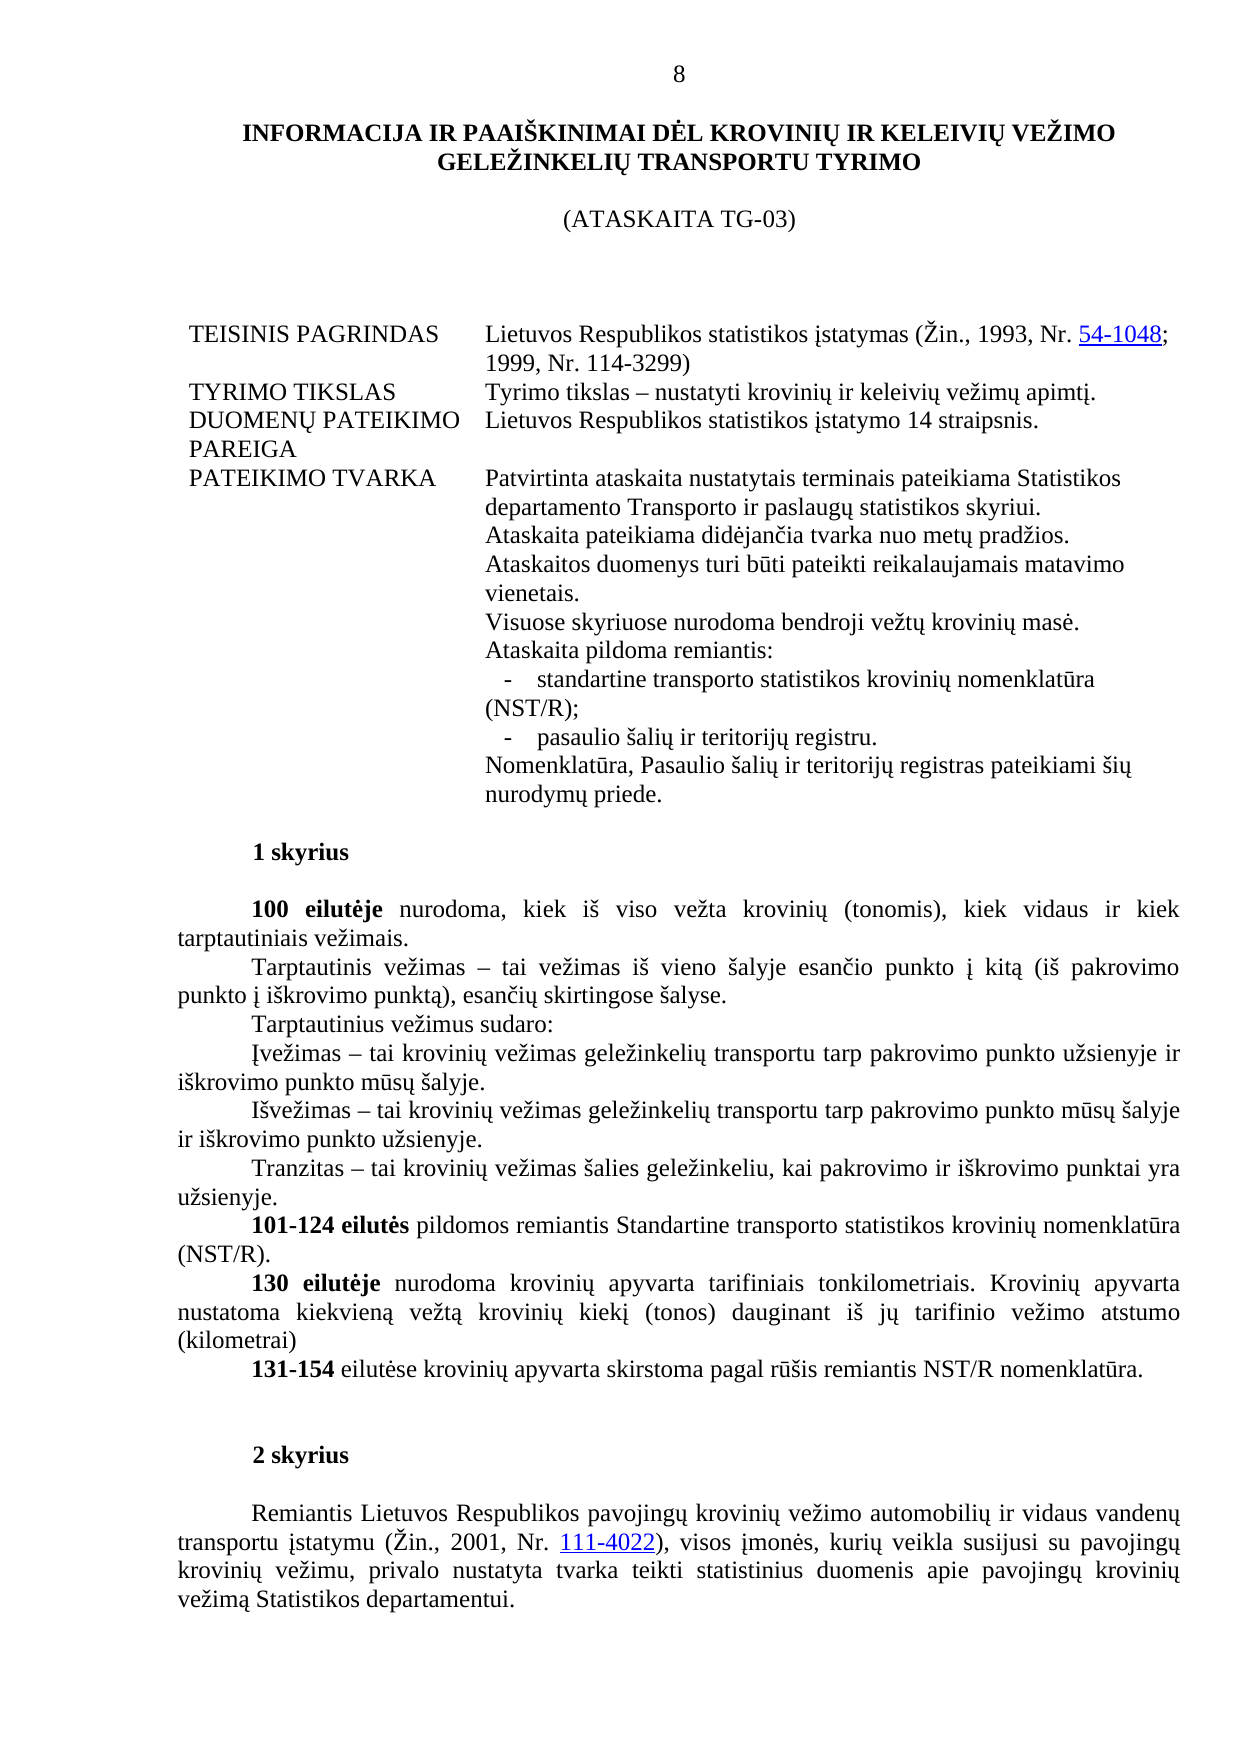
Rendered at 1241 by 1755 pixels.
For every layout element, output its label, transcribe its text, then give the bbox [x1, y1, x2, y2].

table_cell Tyrimo tikslas – nustatyti krovinių ir keleivių vežimų apimtį. [474, 377, 1204, 406]
text 2 skyrius [177, 1441, 1181, 1469]
text Tarptautinis vežimas – tai vežimas iš vieno šalyje esančio punkto į kitą (iš pakrovimo punkto į iškrovimo punktą), esančių skirtingose šalyse. [177, 952, 1181, 1009]
text 100 eilutėje nurodoma, kiek iš viso vežta krovinių (tonomis), kiek vidaus ir kiek tarptautiniais vežimais. [177, 894, 1181, 952]
table_header TEISINIS PAGRINDAS [177, 319, 473, 377]
text 131-154 eilutėse krovinių apyvarta skirstoma pagal rūšis remiantis NST/R nomenklatūra. [177, 1354, 1181, 1383]
text 130 eilutėje nurodoma krovinių apyvarta tarifiniais tonkilometriais. Krovinių apyvarta nustatoma kiekvieną vežtą krovinių kiekį (tonos) dauginant iš jų tarifinio vežimo atstumo (kilometrai) [177, 1268, 1181, 1354]
table_cell TYRIMO TIKSLAS [177, 377, 473, 406]
text INFORMACIJA IR PAAIŠKINIMAI DĖL KROVINIŲ IR KELEIVIŲ VEŽIMO [177, 118, 1181, 147]
table_cell PATEIKIMO TVARKA [177, 463, 473, 808]
text 101-124 eilutės pildomos remiantis Standartine transporto statistikos krovinių nomenklatūra (NST/R). [177, 1211, 1181, 1268]
table_header Lietuvos Respublikos statistikos įstatymas (Žin., 1993, Nr. 54-1048; 1999, Nr. 114-3299) [474, 319, 1204, 377]
text Remiantis Lietuvos Respublikos pavojingų krovinių vežimo automobilių ir vidaus vandenų transportu įstatymu (Žin., 2001, Nr. 111-4022), visos įmonės, kurių veikla susijusi su pavojingų krovinių vežimu, privalo nustatyta tvarka teikti statistinius duomenis apie pavojingų krovinių vežimą Statistikos departamentui. [177, 1498, 1181, 1613]
text GELEŽINKELIŲ TRANSPORTU TYRIMO [177, 147, 1181, 176]
table_cell Lietuvos Respublikos statistikos įstatymo 14 straipsnis. [474, 406, 1204, 463]
text (ATASKAITA TG-03) [177, 204, 1181, 233]
text 1 skyrius [177, 837, 1181, 866]
table_cell Patvirtinta ataskaita nustatytais terminais pateikiama Statistikos departamento Transporto ir paslaugų statistikos skyriui. Ataskaita pateikiama didėjančia tvarka nuo metų pradžios. Ataskaitos duomenys turi būti pateikti reikalaujamais matavimo vienetais. Visuose skyriuose nurodoma bendroji vežtų krovinių masė. Ataskaita pildoma remiantis: - standartine transporto statistikos krovinių nomenklatūra (NST/R); - pasaulio šalių ir teritorijų registru. Nomenklatūra, Pasaulio šalių ir teritorijų registras pateikiami šių nurodymų priede. [474, 463, 1204, 808]
text Tarptautinius vežimus sudaro: [177, 1009, 1181, 1038]
table_cell DUOMENŲ PATEIKIMO PAREIGA [177, 406, 473, 463]
text Įvežimas – tai krovinių vežimas geležinkelių transportu tarp pakrovimo punkto užsienyje ir iškrovimo punkto mūsų šalyje. [177, 1038, 1181, 1096]
text Išvežimas – tai krovinių vežimas geležinkelių transportu tarp pakrovimo punkto mūsų šalyje ir iškrovimo punkto užsienyje. [177, 1096, 1181, 1153]
text Tranzitas – tai krovinių vežimas šalies geležinkeliu, kai pakrovimo ir iškrovimo punktai yra užsienyje. [177, 1153, 1181, 1211]
